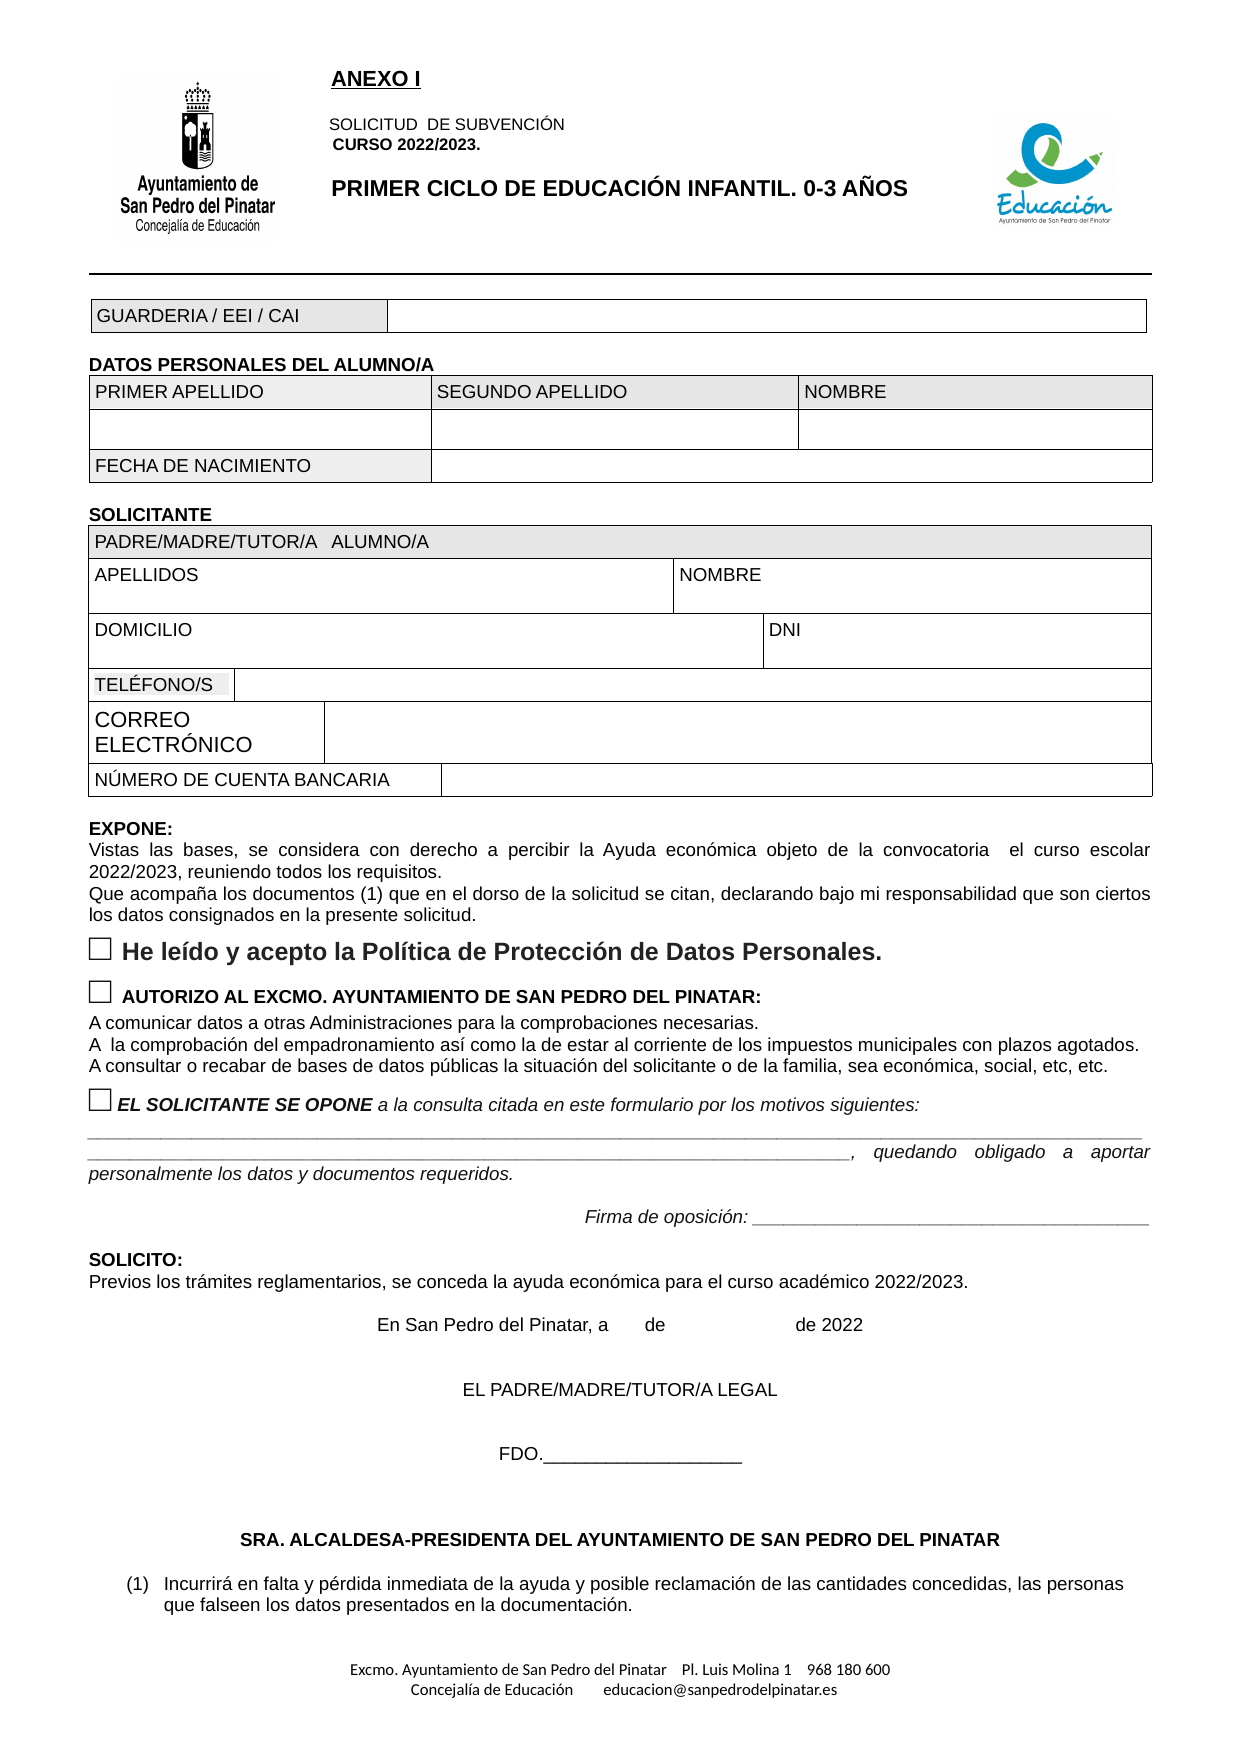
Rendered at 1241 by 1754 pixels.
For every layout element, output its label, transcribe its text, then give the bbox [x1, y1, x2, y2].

table_cell DOMICILIO [89, 614, 763, 668]
table_header [1115, 118, 1152, 229]
table_cell [432, 450, 1152, 482]
table_cell [90, 410, 431, 449]
text Firma de oposición: ______________________________________ [88, 1206, 1152, 1227]
table_cell FECHA DE NACIMIENTO [90, 450, 431, 482]
table_header [955, 230, 1152, 273]
text EL PADRE/MADRE/TUTOR/A LEGAL [88, 1378, 1152, 1400]
table_header PADRE/MADRE/TUTOR/A ALUMNO/A [89, 526, 1151, 558]
text Vistas las bases, se considera con derecho a percibir la Ayuda económica objeto de la convocatoria el curso escolar 2022/2023, reuniendo todos los requisitos. [88, 839, 1152, 882]
table_header ANEXO I SOLICITUD DE SUBVENCIÓN CURSO 2022/2023. PRIMER CICLO DE EDUCACIÓN INFANTIL. 0-3 AÑOS [313, 59, 955, 273]
table_header NOMBRE [799, 376, 1152, 408]
list Incurrirá en falta y pérdida inmediata de la ayuda y posible reclamación de las cantidades concedidas, las personas que falseen los datos presentados en la documentación. [126, 1572, 1152, 1616]
picture [117, 73, 278, 243]
table_cell NOMBRE [674, 559, 1151, 613]
table_cell DNI [764, 614, 1151, 668]
text SRA. ALCALDESA-PRESIDENTA DEL AYUNTAMIENTO DE SAN PEDRO DEL PINATAR [88, 1529, 1152, 1551]
text □ He leído y acepto la Política de Protección de Datos Personales. [88, 926, 1152, 969]
text SOLICITANTE [88, 504, 1152, 525]
table_header [89, 59, 313, 273]
table_header SEGUNDO APELLIDO [432, 376, 798, 408]
table_header [388, 300, 1146, 332]
text A la comprobación del empadronamiento así como la de estar al corriente de los impuestos municipales con plazos agotados. [88, 1033, 1152, 1055]
table_cell [235, 669, 1151, 701]
text Previos los trámites reglamentarios, se conceda la ayuda económica para el curso académico 2022/2023. [88, 1271, 1152, 1292]
text En San Pedro del Pinatar, a de de 2022 [88, 1314, 1152, 1335]
table_cell [432, 410, 798, 449]
text □ EL SOLICITANTE SE OPONE a la consulta citada en este formulario por los motivos siguientes: [88, 1076, 1152, 1119]
text SOLICITO: [88, 1249, 1152, 1271]
table_cell APELLIDOS [89, 559, 673, 613]
table_header PRIMER APELLIDO [90, 376, 431, 408]
table_cell [799, 410, 1152, 449]
text A consultar o recabar de bases de datos públicas la situación del solicitante o de la familia, sea económica, social, etc, etc. [88, 1055, 1152, 1076]
text □ AUTORIZO AL EXCMO. AYUNTAMIENTO DE SAN PEDRO DEL PINATAR: [88, 969, 1152, 1012]
text A comunicar datos a otras Administraciones para la comprobaciones necesarias. [88, 1012, 1152, 1033]
table_cell [325, 702, 1151, 763]
text ______________________________________________________________________________________________________________________________________________________________________________, quedando obligado a aportar personalmente los datos y documentos requeridos. [88, 1119, 1152, 1184]
table_cell TELÉFONO/S [89, 669, 234, 701]
text EXPONE: [88, 818, 1152, 839]
table_header [442, 764, 1152, 796]
picture [994, 117, 1115, 230]
table_header NÚMERO DE CUENTA BANCARIA [89, 764, 441, 796]
text Que acompaña los documentos (1) que en el dorso de la solicitud se citan, declarando bajo mi responsabilidad que son ciertos los datos consignados en la presente solicitud. [88, 882, 1152, 926]
table_header GUARDERIA / EEI / CAI [92, 300, 387, 332]
text DATOS PERSONALES DEL ALUMNO/A [88, 354, 1152, 375]
table_header [955, 118, 994, 229]
table_cell CORREO ELECTRÓNICO [89, 702, 324, 763]
text FDO.___________________ [88, 1443, 1152, 1464]
table_header [955, 59, 1152, 117]
